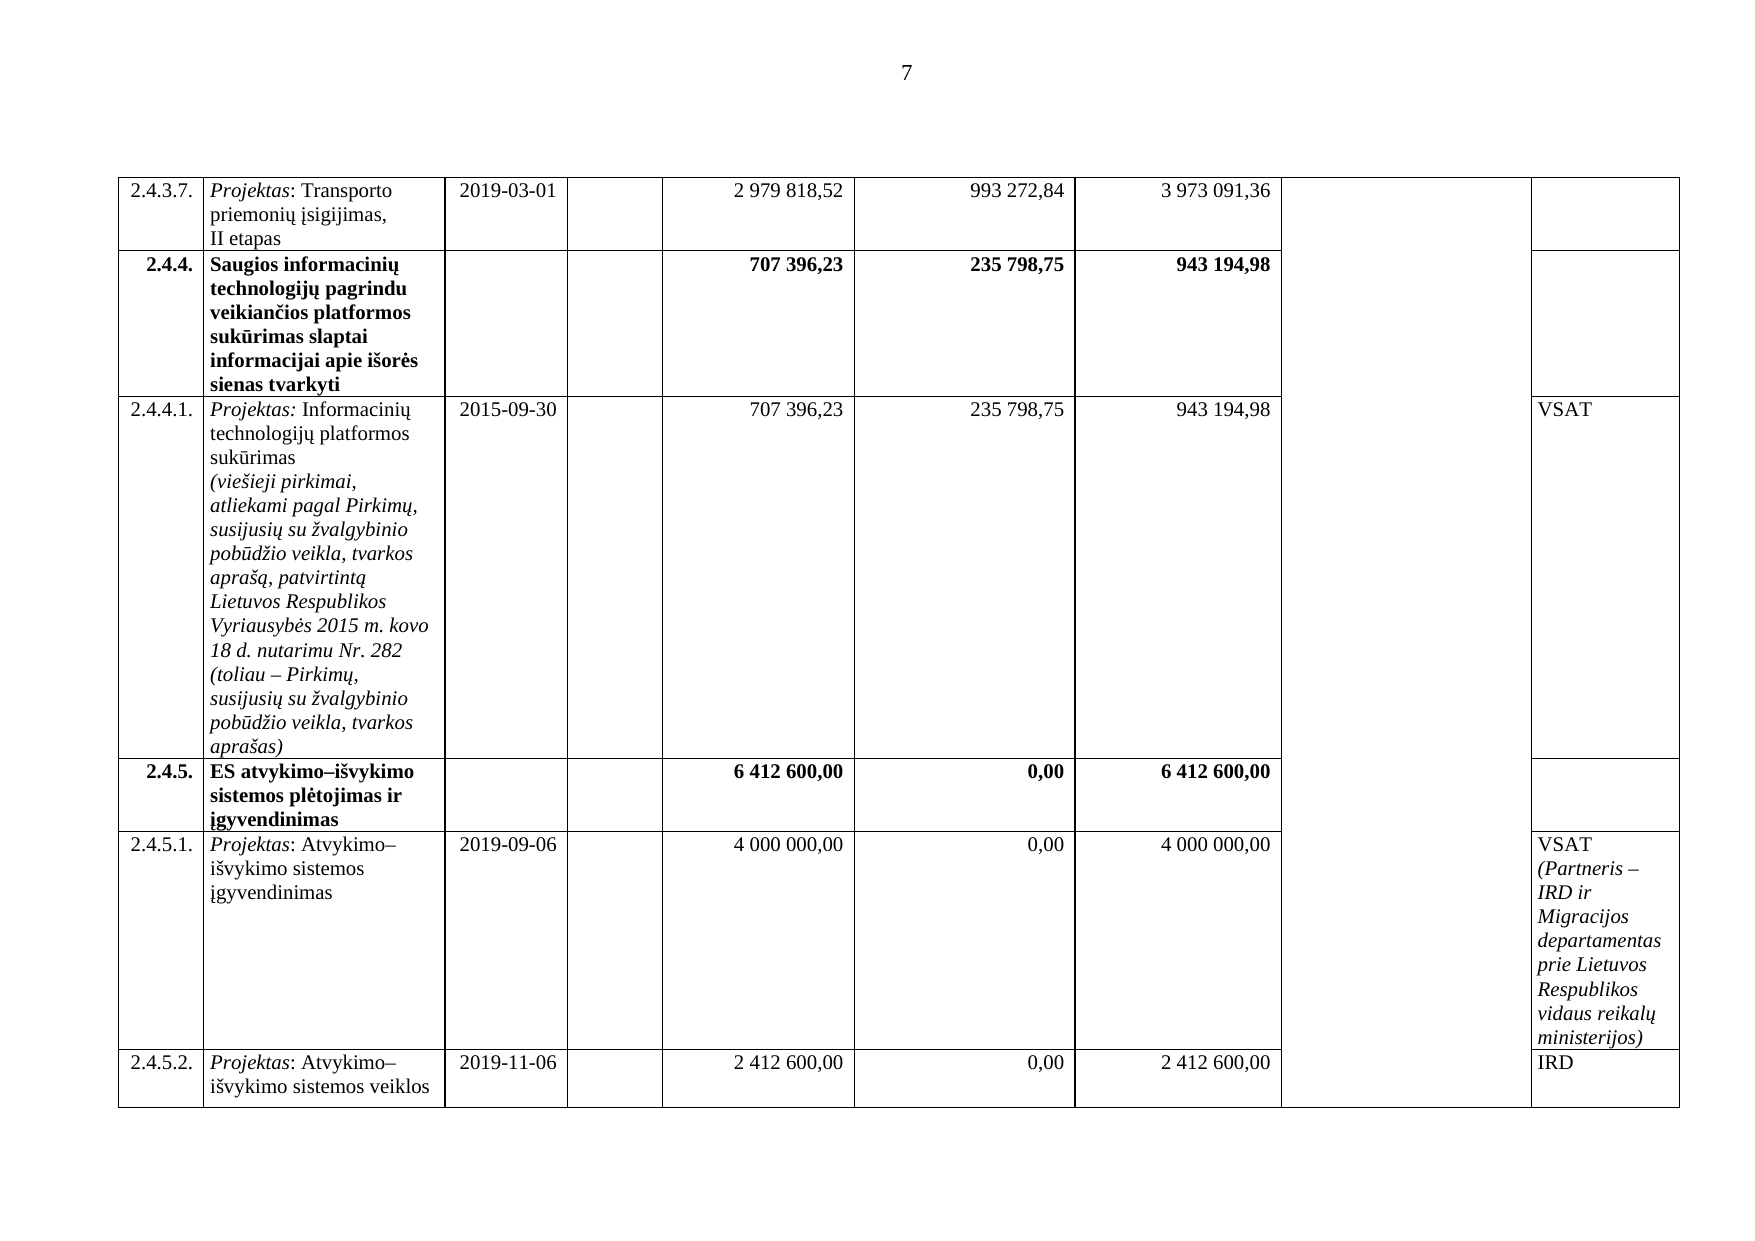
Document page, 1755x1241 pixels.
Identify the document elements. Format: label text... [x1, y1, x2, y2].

table_cell 2 412 600,00 [663, 1050, 854, 1107]
table_cell 6 412 600,00 [1076, 759, 1281, 831]
table_cell 0,00 [855, 832, 1074, 1049]
table_cell 4 000 000,00 [663, 832, 854, 1049]
table_cell 707 396,23 [663, 397, 854, 758]
table_cell [446, 759, 567, 831]
table_cell 993 272,84 [855, 178, 1074, 250]
table_cell 6 412 600,00 [663, 759, 854, 831]
table_cell 943 194,98 [1076, 251, 1281, 396]
table_cell [568, 251, 662, 396]
table_cell 2019-11-06 [446, 1050, 567, 1107]
table_cell ES atvykimo–išvykimo sistemos plėtojimas ir įgyvendinimas [204, 759, 444, 831]
table_cell [568, 1050, 662, 1107]
table_cell 943 194,98 [1076, 397, 1281, 758]
table_cell 4 000 000,00 [1076, 832, 1281, 1049]
table_cell 707 396,23 [663, 251, 854, 396]
table_cell 2019-09-06 [446, 832, 567, 1049]
table_cell [1282, 178, 1531, 1107]
table_cell VSAT [1532, 397, 1679, 758]
table_cell [568, 397, 662, 758]
table_cell 2.4.4.1. [119, 397, 203, 758]
table_cell [568, 178, 662, 250]
table_cell 2.4.5.2. [119, 1050, 203, 1107]
table_cell [1532, 178, 1679, 250]
table_cell Projektas: Transporto priemonių įsigijimas, II etapas [204, 178, 444, 250]
table_cell [1532, 759, 1679, 831]
table_cell IRD [1532, 1050, 1679, 1107]
table_cell Projektas: Atvykimo–išvykimo sistemos įgyvendinimas [204, 832, 444, 1049]
table_cell 2 412 600,00 [1076, 1050, 1281, 1107]
table_cell 0,00 [855, 1050, 1074, 1107]
table_cell 2.4.5.1. [119, 832, 203, 1049]
table_cell Projektas: Atvykimo–išvykimo sistemos veiklos [204, 1050, 444, 1107]
table_cell [1532, 251, 1679, 396]
table_cell 0,00 [855, 759, 1074, 831]
table_cell Saugios informacinių technologijų pagrindu veikiančios platformos sukūrimas slaptai informacijai apie išorės sienas tvarkyti [204, 251, 444, 396]
table_cell 2.4.5. [119, 759, 203, 831]
table_cell 2 979 818,52 [663, 178, 854, 250]
table_cell 3 973 091,36 [1076, 178, 1281, 250]
table_cell 2019-03-01 [446, 178, 567, 250]
table_cell 2015-09-30 [446, 397, 567, 758]
table_cell 235 798,75 [855, 397, 1074, 758]
table_cell [446, 251, 567, 396]
table_cell VSAT (Partneris – IRD ir Migracijos departamentas prie Lietuvos Respublikos vidaus reikalų ministerijos) [1532, 832, 1679, 1049]
table_cell [568, 759, 662, 831]
table_cell [568, 832, 662, 1049]
table_cell 235 798,75 [855, 251, 1074, 396]
table_cell 2.4.3.7. [119, 178, 203, 250]
table_cell Projektas: Informacinių technologijų platformos sukūrimas (viešieji pirkimai, atliekami pagal Pirkimų, susijusių su žvalgybinio pobūdžio veikla, tvarkos aprašą, patvirtintą Lietuvos Respublikos Vyriausybės 2015 m. kovo 18 d. nutarimu Nr. 282 (toliau – Pirkimų, susijusių su žvalgybinio pobūdžio veikla, tvarkos aprašas) [204, 397, 444, 758]
table_cell 2.4.4. [119, 251, 203, 396]
